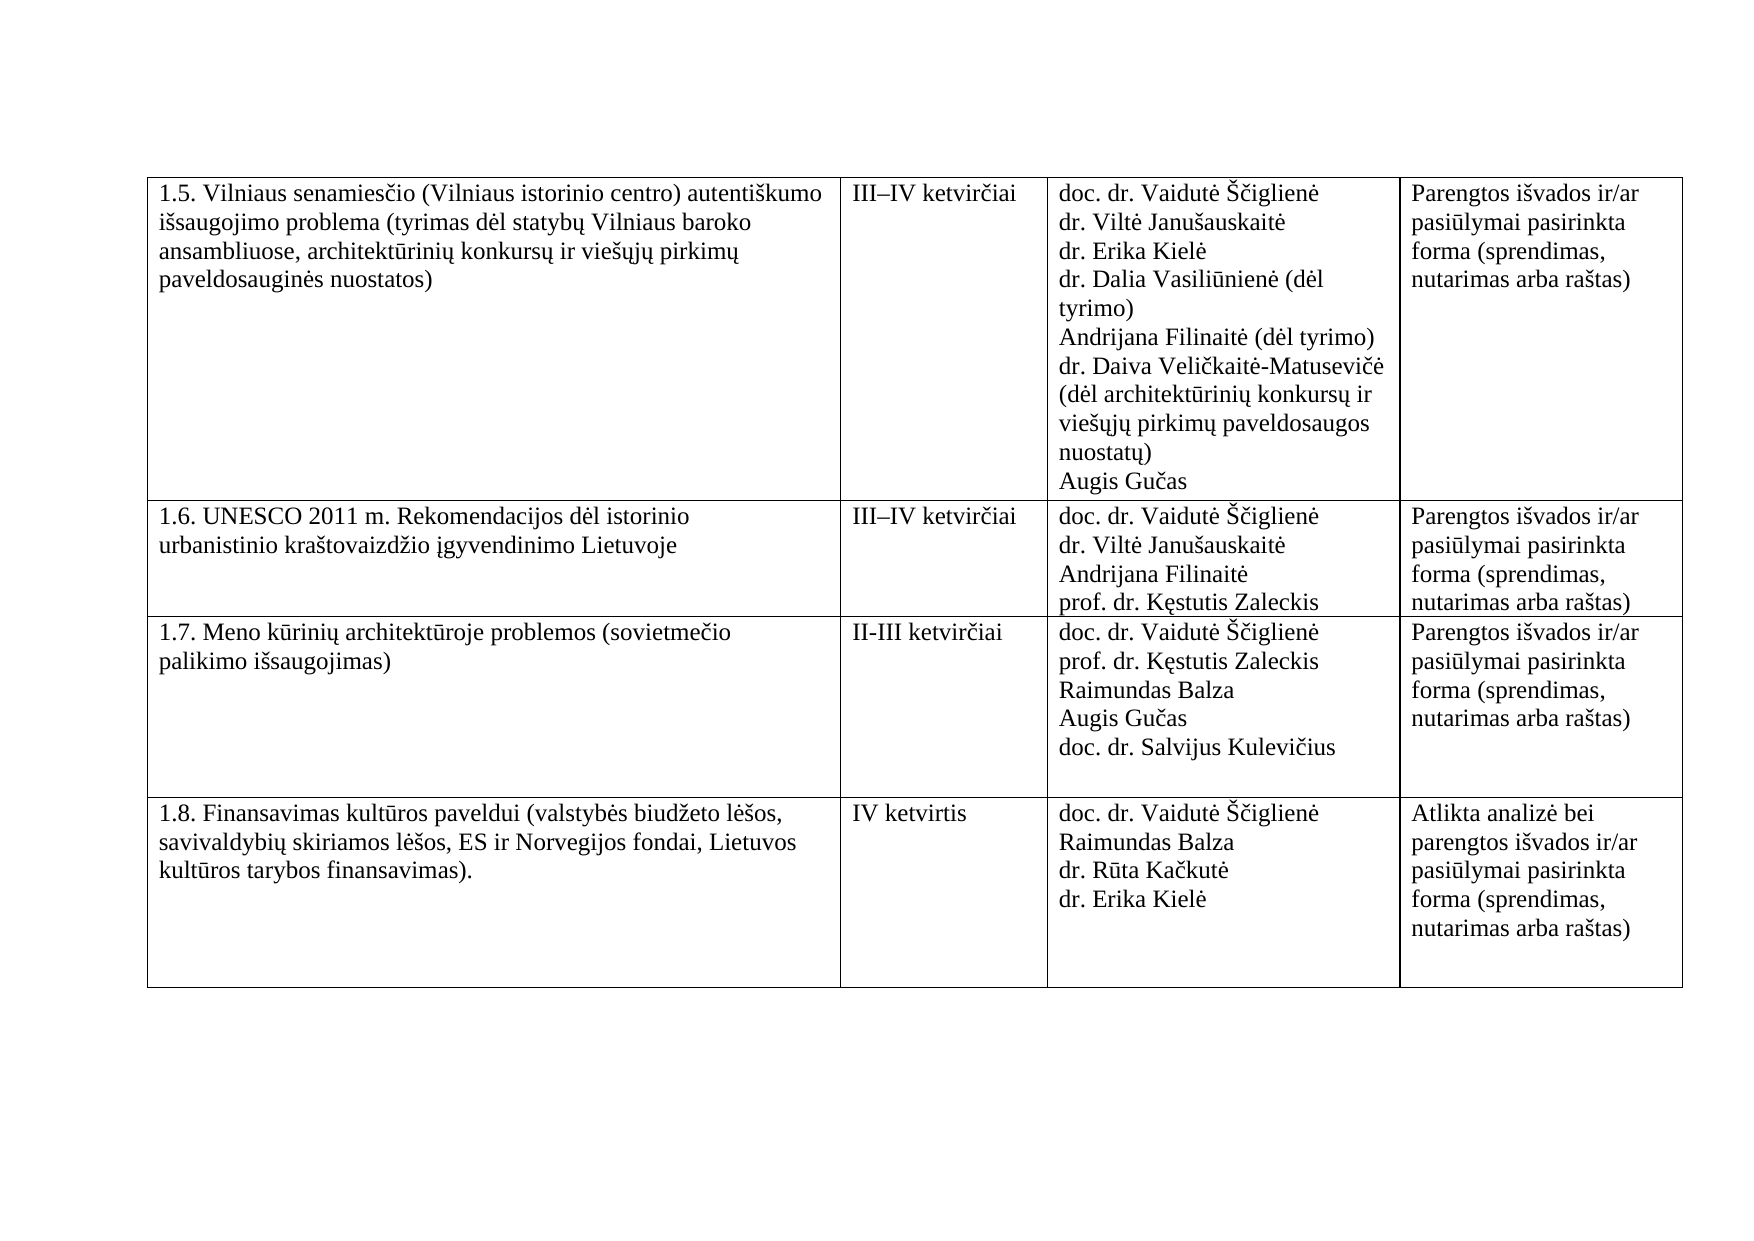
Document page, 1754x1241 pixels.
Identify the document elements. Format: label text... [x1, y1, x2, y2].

table_cell doc. dr. Vaidutė Ščiglienė dr. Viltė Janušauskaitė Andrijana Filinaitė prof. dr. Kęstutis Zaleckis [1048, 501, 1399, 616]
table_cell Parengtos išvados ir/ar pasiūlymai pasirinkta forma (sprendimas, nutarimas arba raštas) [1401, 178, 1682, 500]
table_cell doc. dr. Vaidutė Ščiglienė prof. dr. Kęstutis Zaleckis Raimundas Balza Augis Gučas doc. dr. Salvijus Kulevičius [1048, 617, 1399, 797]
table_cell doc. dr. Vaidutė Ščiglienė dr. Viltė Janušauskaitė dr. Erika Kielė dr. Dalia Vasiliūnienė (dėl tyrimo) Andrijana Filinaitė (dėl tyrimo) dr. Daiva Veličkaitė-Matusevičė (dėl architektūrinių konkursų ir viešųjų pirkimų paveldosaugos nuostatų) Augis Gučas [1048, 178, 1399, 500]
table_cell IV ketvirtis [841, 798, 1047, 987]
table_cell Parengtos išvados ir/ar pasiūlymai pasirinkta forma (sprendimas, nutarimas arba raštas) [1401, 617, 1682, 797]
table_cell doc. dr. Vaidutė Ščiglienė Raimundas Balza dr. Rūta Kačkutė dr. Erika Kielė [1048, 798, 1399, 987]
table_cell II-III ketvirčiai [841, 617, 1047, 797]
table_cell III–IV ketvirčiai [841, 501, 1047, 616]
table_cell 1.8. Finansavimas kultūros paveldui (valstybės biudžeto lėšos, savivaldybių skiriamos lėšos, ES ir Norvegijos fondai, Lietuvos kultūros tarybos finansavimas). [148, 798, 840, 987]
table_cell 1.7. Meno kūrinių architektūroje problemos (sovietmečio palikimo išsaugojimas) [148, 617, 840, 797]
table_cell III–IV ketvirčiai [841, 178, 1047, 500]
table_cell 1.5. Vilniaus senamiesčio (Vilniaus istorinio centro) autentiškumo išsaugojimo problema (tyrimas dėl statybų Vilniaus baroko ansambliuose, architektūrinių konkursų ir viešųjų pirkimų paveldosauginės nuostatos) [148, 178, 840, 500]
table_cell 1.6. UNESCO 2011 m. Rekomendacijos dėl istorinio urbanistinio kraštovaizdžio įgyvendinimo Lietuvoje [148, 501, 840, 616]
table_cell Atlikta analizė bei parengtos išvados ir/ar pasiūlymai pasirinkta forma (sprendimas, nutarimas arba raštas) [1401, 798, 1682, 987]
table_cell Parengtos išvados ir/ar pasiūlymai pasirinkta forma (sprendimas, nutarimas arba raštas) [1401, 501, 1682, 616]
